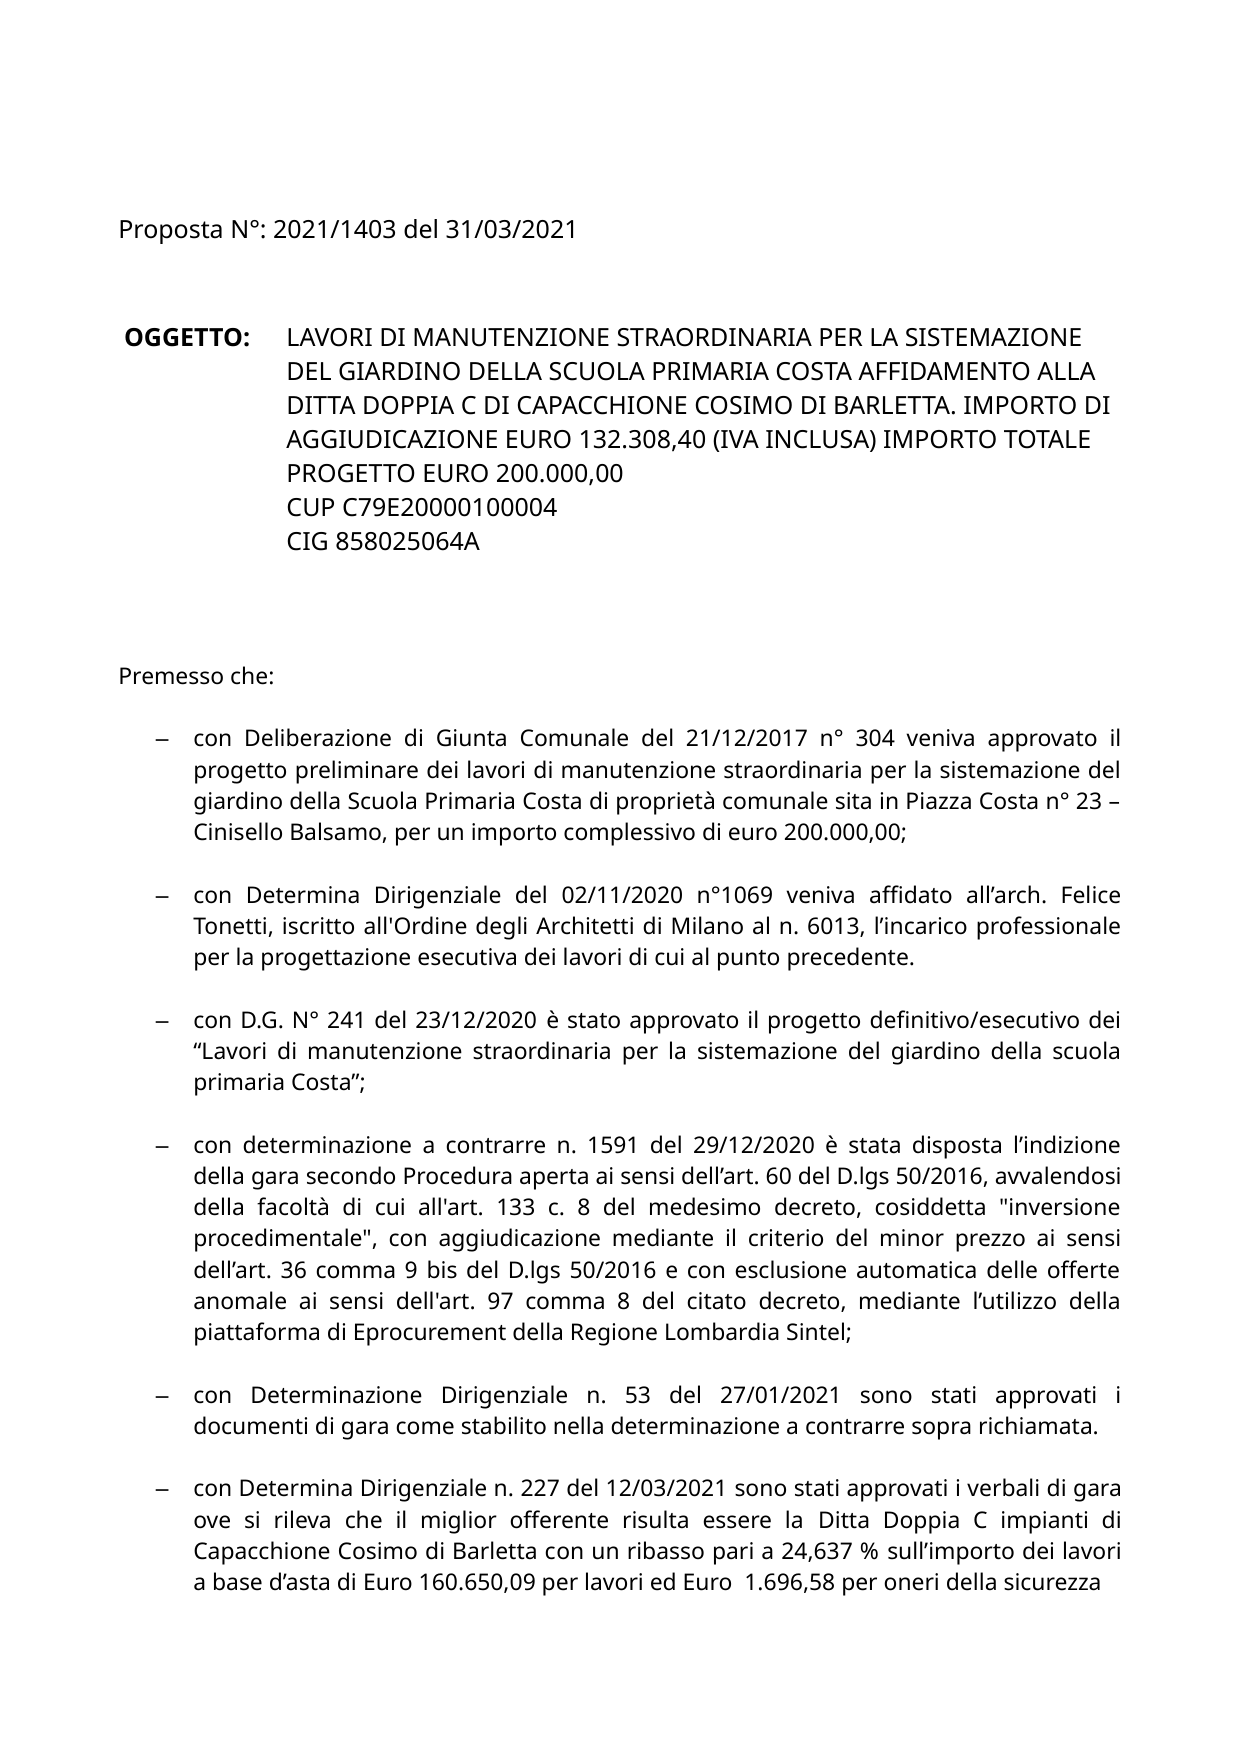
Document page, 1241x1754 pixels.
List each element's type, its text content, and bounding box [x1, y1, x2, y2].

list con determinazione a contrarre n. 1591 del 29/12/2020 è stata disposta l’indizione della gara secondo Procedura aperta ai sensi dell’art. 60 del D.lgs 50/2016, avvalendosi della facoltà di cui all'art. 133 c. 8 del medesimo decreto, cosiddetta "inversione procedimentale", con aggiudicazione mediante il criterio del minor prezzo ai sensi dell’art. 36 comma 9 bis del D.lgs 50/2016 e con esclusione automatica delle offerte anomale ai sensi dell'art. 97 comma 8 del citato decreto, mediante l’utilizzo della piattaforma di Eprocurement della Regione Lombardia Sintel; [156, 1129, 1122, 1347]
list con Determina Dirigenziale del 02/11/2020 n°1069 veniva affidato all’arch. Felice Tonetti, iscritto all'Ordine degli Architetti di Milano al n. 6013, l’incarico professionale per la progettazione esecutiva dei lavori di cui al punto precedente. [156, 879, 1122, 972]
table_header LAVORI DI MANUTENZIONE STRAORDINARIA PER LA SISTEMAZIONE DEL GIARDINO DELLA SCUOLA PRIMARIA COSTA AFFIDAMENTO ALLA DITTA DOPPIA C DI CAPACCHIONE COSIMO DI BARLETTA. IMPORTO DI AGGIUDICAZIONE EURO 132.308,40 (IVA INCLUSA) IMPORTO TOTALE PROGETTO EURO 200.000,00 CUP C79E20000100004 CIG 858025064A [281, 314, 1123, 563]
list con D.G. N° 241 del 23/12/2020 è stato approvato il progetto definitivo/esecutivo dei “Lavori di manutenzione straordinaria per la sistemazione del giardino della scuola primaria Costa”; [156, 1004, 1122, 1097]
list con Determinazione Dirigenziale n. 53 del 27/01/2021 sono stati approvati i documenti di gara come stabilito nella determinazione a contrarre sopra richiamata. [156, 1379, 1122, 1441]
text Proposta N°: 2021/1403 del 31/03/2021 [118, 211, 1122, 245]
list con Deliberazione di Giunta Comunale del 21/12/2017 n° 304 veniva approvato il progetto preliminare dei lavori di manutenzione straordinaria per la sistemazione del giardino della Scuola Primaria Costa di proprietà comunale sita in Piazza Costa n° 23 – Cinisello Balsamo, per un importo complessivo di euro 200.000,00; [156, 722, 1122, 847]
text Premesso che: [118, 660, 1122, 691]
list con Determina Dirigenziale n. 227 del 12/03/2021 sono stati approvati i verbali di gara ove si rileva che il miglior offerente risulta essere la Ditta Doppia C impianti di Capacchione Cosimo di Barletta con un ribasso pari a 24,637 % sull’importo dei lavori a base d’asta di Euro 160.650,09 per lavori ed Euro 1.696,58 per oneri della sicurezza [156, 1472, 1122, 1597]
table_header OGGETTO: [118, 314, 281, 563]
